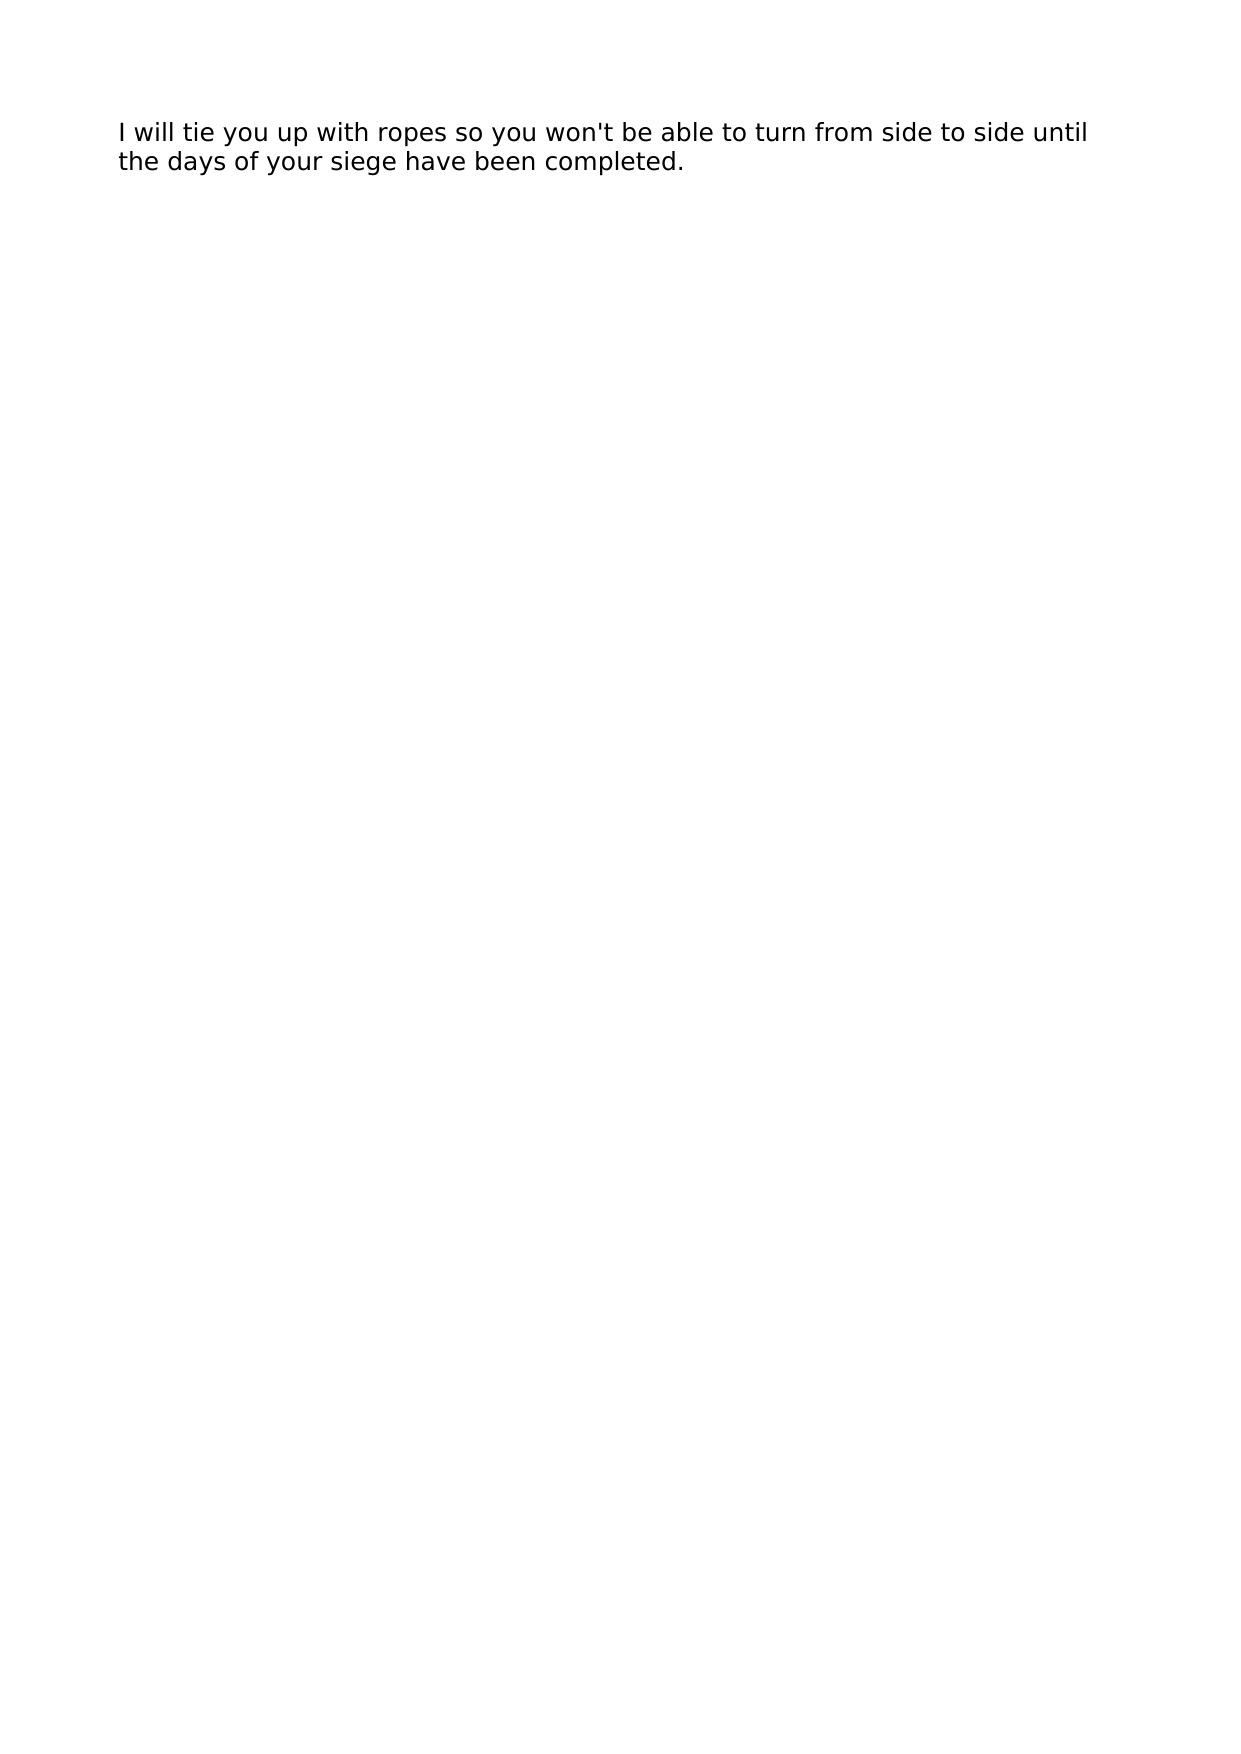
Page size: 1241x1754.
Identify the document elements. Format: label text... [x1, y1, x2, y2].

text I will tie you up with ropes so you won't be able to turn from side to side until the days of your siege have been completed. [118, 118, 1122, 176]
